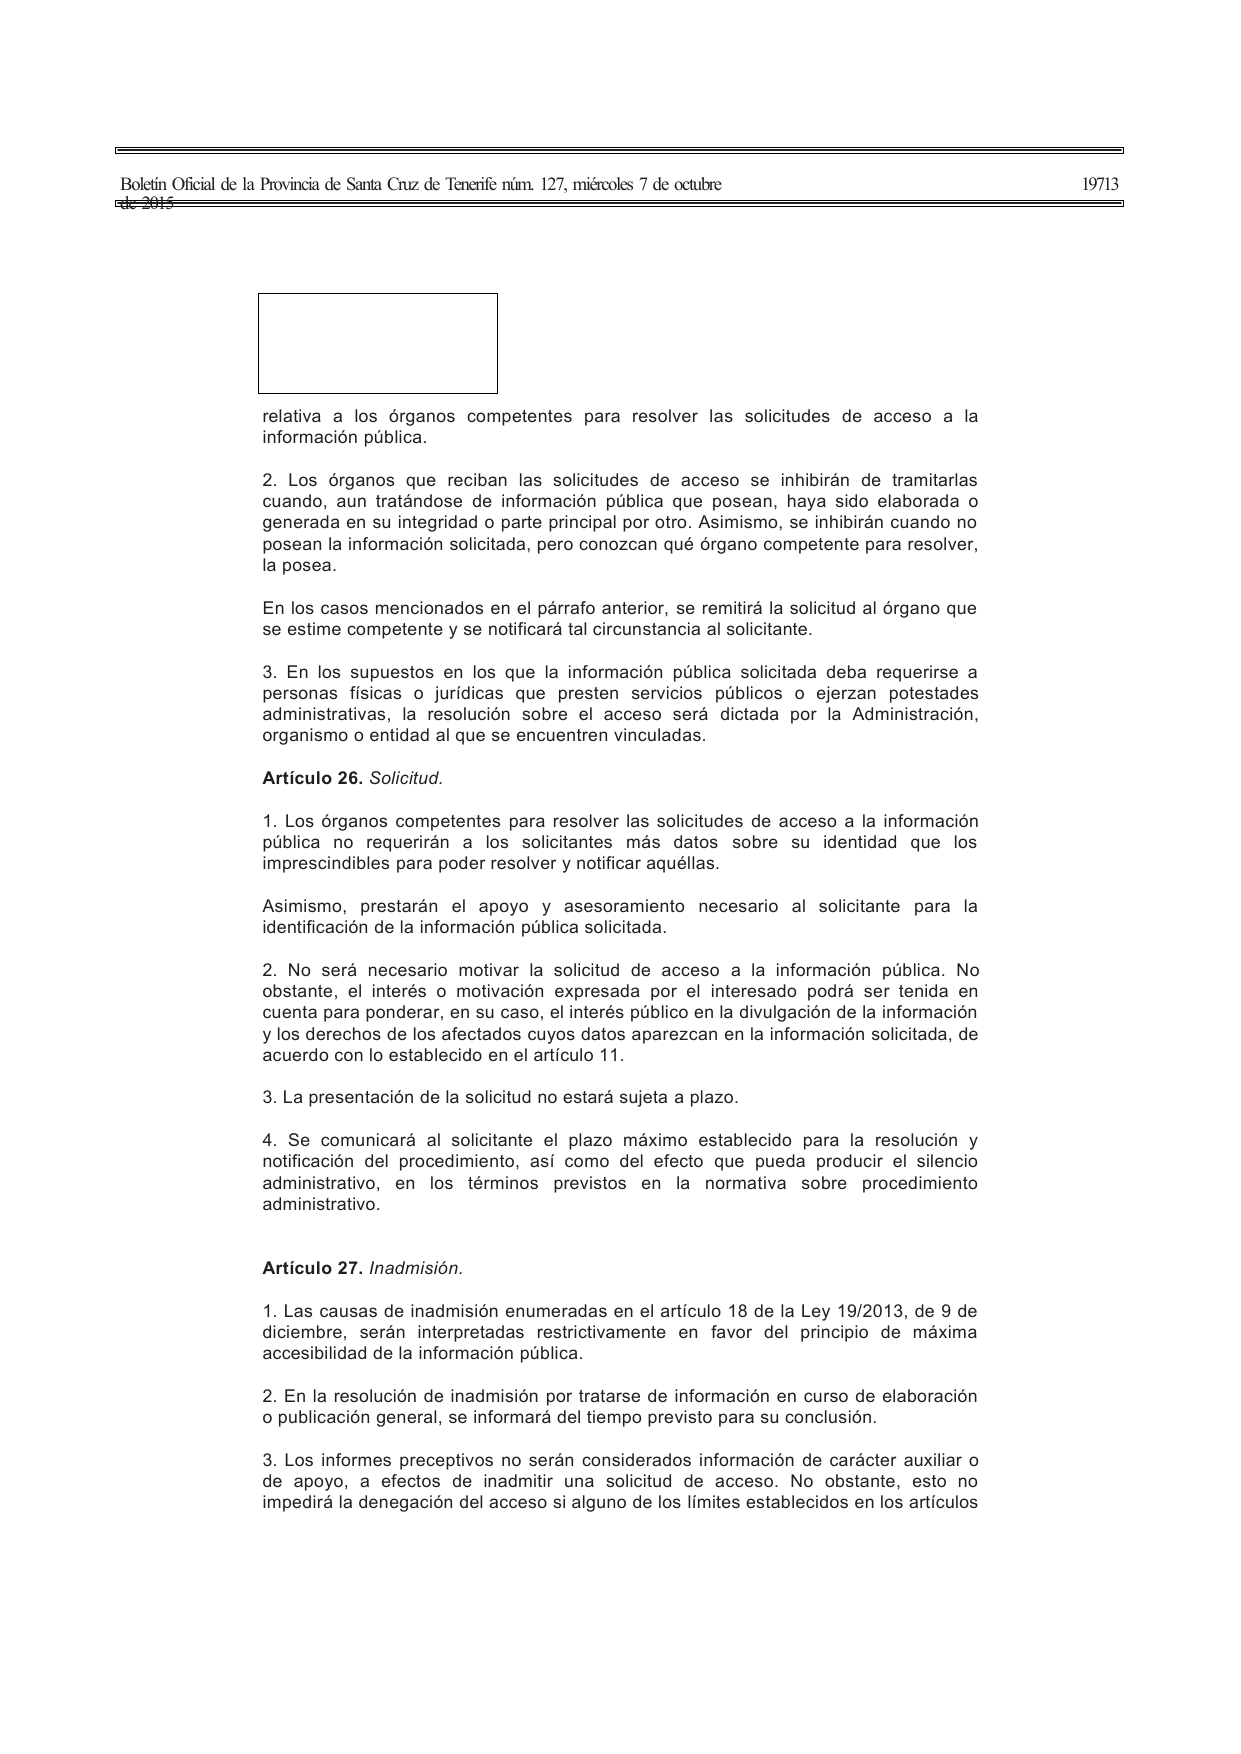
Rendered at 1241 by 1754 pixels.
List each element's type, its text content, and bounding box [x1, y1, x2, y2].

text . La presentación de la solicitud no estará sujeta a plazo. [272, 1088, 764, 1108]
text accesibilidad de la información pública. [262, 1343, 1004, 1363]
text de apoyo, a efectos de inadmitir una solicitud de acceso. No obstante, esto no [262, 1471, 1004, 1492]
picture [116, 148, 1123, 153]
text 1 [262, 1301, 272, 1321]
text 3 [262, 1088, 272, 1108]
text generada en su integridad o parte principal por otro. Asimismo, se inhibirán cuando no [262, 513, 1004, 533]
text o publicación general, se informará del tiempo previsto para su conclusión. [262, 1407, 902, 1428]
text . Las causas de inadmisión enumeradas en el artículo 18 de la Ley 19/2013, de 9 de [272, 1301, 1004, 1321]
text 4 [262, 1130, 272, 1150]
text administrativo. [262, 1194, 1004, 1214]
text administrativo, en los términos previstos en la normativa sobre procedimiento [262, 1173, 1004, 1193]
text se estime competente y se notificará tal circunstancia al solicitante. [262, 619, 1004, 639]
text 3 [262, 1450, 272, 1470]
text 19713 [1081, 175, 1143, 194]
text 2 [262, 960, 272, 980]
text pública no requerirán a los solicitantes más datos sobre su identidad que los [262, 832, 1004, 853]
text cuenta para ponderar, en su caso, el interés público en la divulgación de la información [262, 1002, 1004, 1023]
text obstante, el interés o motivación expresada por el interesado podrá ser tenida en [262, 981, 1004, 1001]
text relativa a los órganos competentes para resolver las solicitudes de acceso a la [262, 406, 1004, 426]
text . No será necesario motivar la solicitud de acceso a la información pública. No [272, 960, 1004, 980]
text acuerdo con lo establecido en el artículo 11. [262, 1045, 1004, 1065]
text 2 [262, 1386, 272, 1406]
text . En los supuestos en los que la información pública solicitada deba requerirse a [272, 662, 1004, 682]
text 3 [262, 662, 272, 682]
text . Los órganos que reciban las solicitudes de acceso se inhibirán de tramitarlas [272, 470, 1004, 491]
text 1 [262, 811, 272, 831]
text identificación de la información pública solicitada. [262, 917, 1004, 937]
text . En la resolución de inadmisión por tratarse de información en curso de elaboración [272, 1386, 1004, 1406]
text 2 [262, 470, 272, 491]
text . Los órganos competentes para resolver las solicitudes de acceso a la información [272, 811, 1004, 831]
text En los casos mencionados en el párrafo anterior, se remitirá la solicitud al órgano que [262, 598, 1004, 618]
text imprescindibles para poder resolver y notificar aquéllas. [262, 853, 1004, 874]
text personas físicas o jurídicas que presten servicios públicos o ejerzan potestades [262, 683, 1004, 703]
picture [259, 294, 497, 393]
text administrativas, la resolución sobre el acceso será dictada por la Administración, [262, 704, 1004, 724]
text impedirá la denegación del acceso si alguno de los límites establecidos en los artículos [262, 1492, 1004, 1513]
picture [740, 201, 1123, 206]
text información pública. [262, 427, 1004, 448]
text Asimismo, prestarán el apoyo y asesoramiento necesario al solicitante para la [262, 896, 1004, 916]
text Artículo 26. Solicitud. [262, 768, 468, 788]
text organismo o entidad al que se encuentren vinculadas. [262, 726, 1004, 746]
text posean la información solicitada, pero conozcan qué órgano competente para resolver, [262, 534, 1004, 554]
text la posea. [262, 555, 1004, 575]
text . Los informes preceptivos no serán considerados información de carácter auxiliar o [272, 1450, 1004, 1470]
text Boletín Oficial de la Provincia de Santa Cruz de Tenerife núm. 127, miércoles 7 de octubre de 2015 [120, 175, 740, 213]
text notificación del procedimiento, así como del efecto que pueda producir el silencio [262, 1152, 1004, 1172]
text diciembre, serán interpretadas restrictivamente en favor del principio de máxima [262, 1322, 1004, 1342]
text . Se comunicará al solicitante el plazo máximo establecido para la resolución y [272, 1130, 1004, 1151]
text cuando, aun tratándose de información pública que posean, haya sido elaborada o [262, 491, 1004, 512]
text Artículo 27. Inadmisión. [262, 1258, 488, 1278]
text y los derechos de los afectados cuyos datos aparezcan en la información solicitada, de [262, 1024, 1004, 1044]
